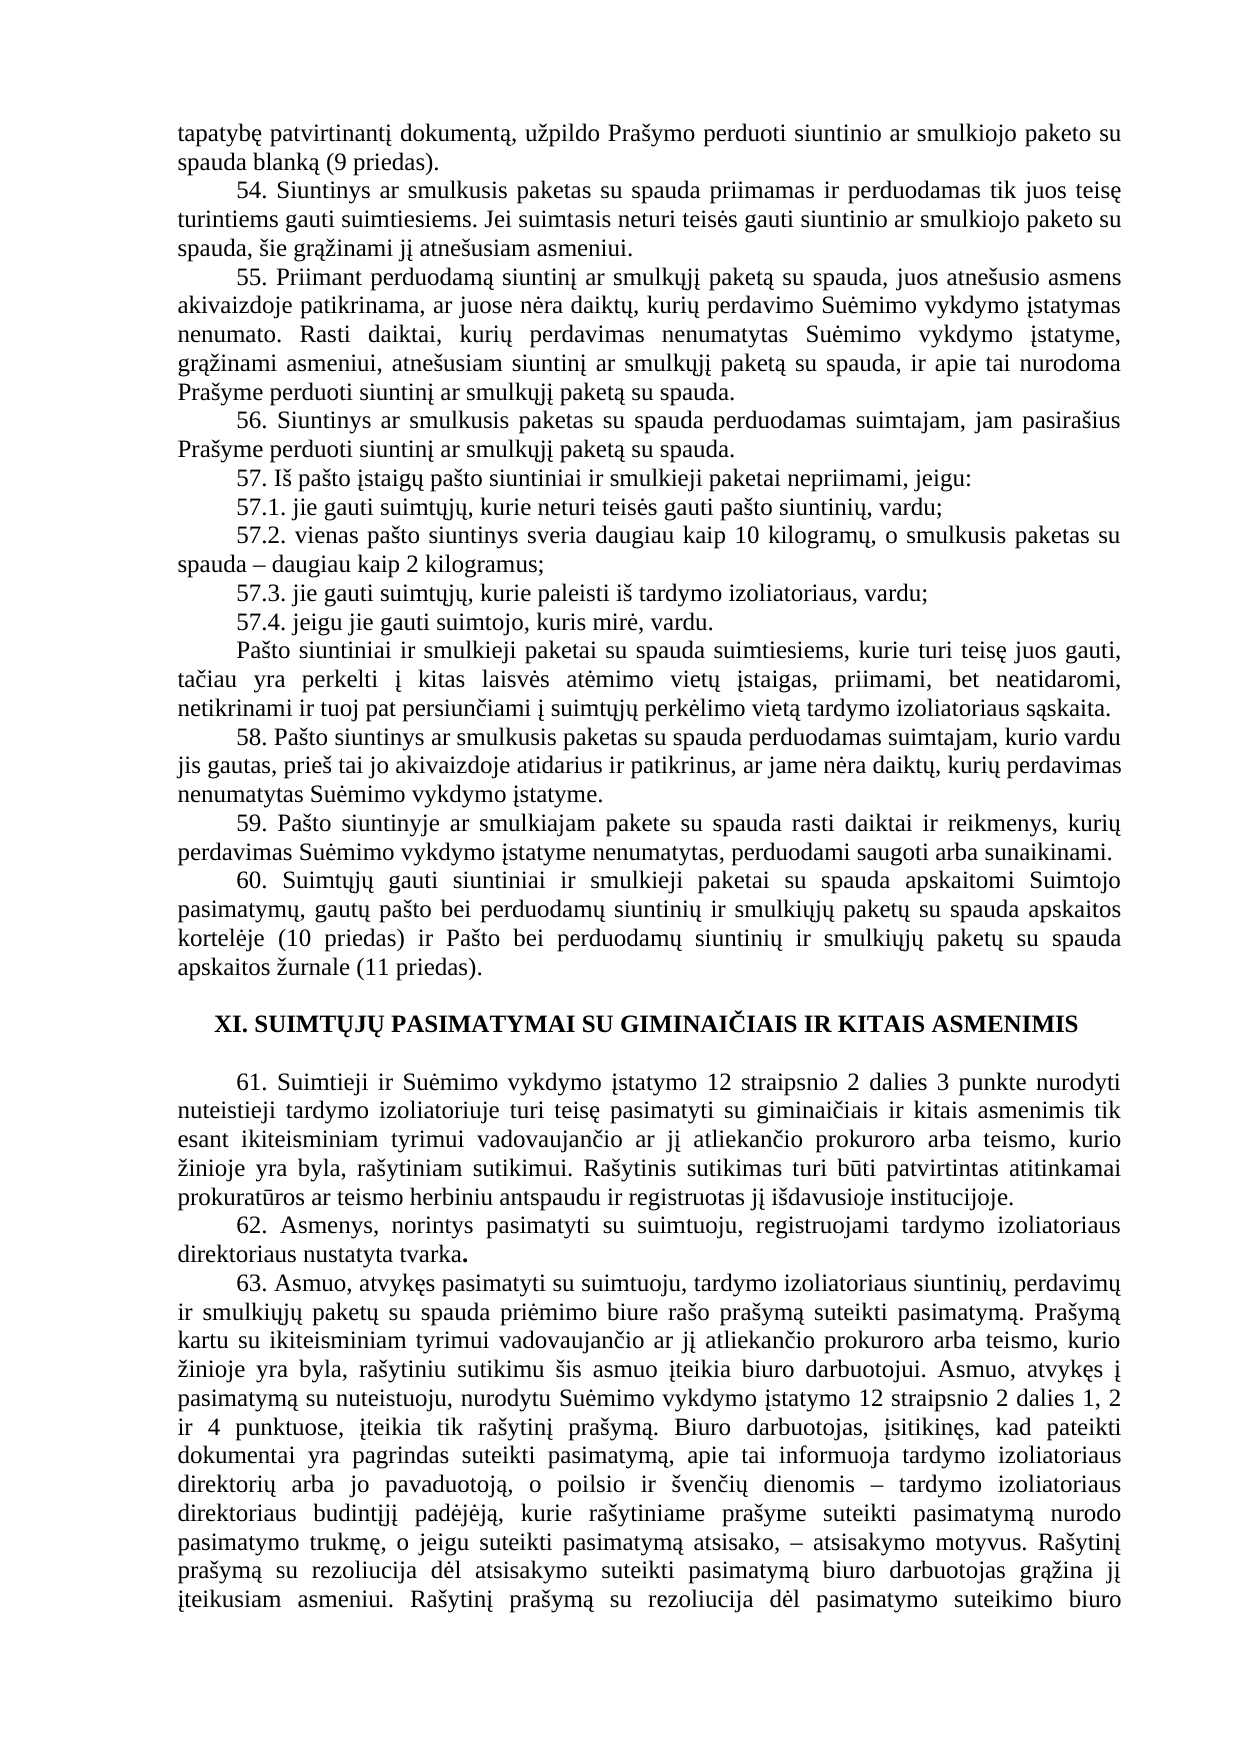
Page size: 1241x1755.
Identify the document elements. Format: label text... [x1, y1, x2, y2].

text 57.2. vienas pašto siuntinys sveria daugiau kaip 10 kilogramų, o smulkusis paketas su spauda – daugiau kaip 2 kilogramus; [177, 521, 1122, 578]
text 56. Siuntinys ar smulkusis paketas su spauda perduodamas suimtajam, jam pasirašius Prašyme perduoti siuntinį ar smulkųjį paketą su spauda. [177, 406, 1122, 463]
text 57.3. jie gauti suimtųjų, kurie paleisti iš tardymo izoliatoriaus, vardu; [177, 578, 1122, 607]
text XI. SUIMTŲJŲ PASIMATYMAI SU GIMINAIČIAIS IR KITAIS ASMENIMIS [177, 1009, 1122, 1038]
text 63. Asmuo, atvykęs pasimatyti su suimtuoju, tardymo izoliatoriaus siuntinių, perdavimų ir smulkiųjų paketų su spauda priėmimo biure rašo prašymą suteikti pasimatymą. Prašymą kartu su ikiteisminiam tyrimui vadovaujančio ar jį atliekančio prokuroro arba teismo, kurio žinioje yra byla, rašytiniu sutikimu šis asmuo įteikia biuro darbuotojui. Asmuo, atvykęs į pasimatymą su nuteistuoju, nurodytu Suėmimo vykdymo įstatymo 12 straipsnio 2 dalies 1, 2 ir 4 punktuose, įteikia tik rašytinį prašymą. Biuro darbuotojas, įsitikinęs, kad pateikti dokumentai yra pagrindas suteikti pasimatymą, apie tai informuoja tardymo izoliatoriaus direktorių arba jo pavaduotoją, o poilsio ir švenčių dienomis – tardymo izoliatoriaus direktoriaus budintįjį padėjėją, kurie rašytiniame prašyme suteikti pasimatymą nurodo pasimatymo trukmę, o jeigu suteikti pasimatymą atsisako, – atsisakymo motyvus. Rašytinį prašymą su rezoliucija dėl atsisakymo suteikti pasimatymą biuro darbuotojas grąžina jį įteikusiam asmeniui. Rašytinį prašymą su rezoliucija dėl pasimatymo suteikimo biuro [177, 1268, 1122, 1613]
text 54. Siuntinys ar smulkusis paketas su spauda priimamas ir perduodamas tik juos teisę turintiems gauti suimtiesiems. Jei suimtasis neturi teisės gauti siuntinio ar smulkiojo paketo su spauda, šie grąžinami jį atnešusiam asmeniui. [177, 176, 1122, 262]
text 59. Pašto siuntinyje ar smulkiajam pakete su spauda rasti daiktai ir reikmenys, kurių perdavimas Suėmimo vykdymo įstatyme nenumatytas, perduodami saugoti arba sunaikinami. [177, 808, 1122, 866]
text 57. Iš pašto įstaigų pašto siuntiniai ir smulkieji paketai nepriimami, jeigu: [177, 463, 1122, 492]
text 58. Pašto siuntinys ar smulkusis paketas su spauda perduodamas suimtajam, kurio vardu jis gautas, prieš tai jo akivaizdoje atidarius ir patikrinus, ar jame nėra daiktų, kurių perdavimas nenumatytas Suėmimo vykdymo įstatyme. [177, 722, 1122, 808]
text tapatybę patvirtinantį dokumentą, užpildo Prašymo perduoti siuntinio ar smulkiojo paketo su spauda blanką (9 priedas). [177, 118, 1122, 176]
text 55. Priimant perduodamą siuntinį ar smulkųjį paketą su spauda, juos atnešusio asmens akivaizdoje patikrinama, ar juose nėra daiktų, kurių perdavimo Suėmimo vykdymo įstatymas nenumato. Rasti daiktai, kurių perdavimas nenumatytas Suėmimo vykdymo įstatyme, grąžinami asmeniui, atnešusiam siuntinį ar smulkųjį paketą su spauda, ir apie tai nurodoma Prašyme perduoti siuntinį ar smulkųjį paketą su spauda. [177, 262, 1122, 406]
text 57.4. jeigu jie gauti suimtojo, kuris mirė, vardu. [177, 607, 1122, 636]
text 61. Suimtieji ir Suėmimo vykdymo įstatymo 12 straipsnio 2 dalies 3 punkte nurodyti nuteistieji tardymo izoliatoriuje turi teisę pasimatyti su giminaičiais ir kitais asmenimis tik esant ikiteisminiam tyrimui vadovaujančio ar jį atliekančio prokuroro arba teismo, kurio žinioje yra byla, rašytiniam sutikimui. Rašytinis sutikimas turi būti patvirtintas atitinkamai prokuratūros ar teismo herbiniu antspaudu ir registruotas jį išdavusioje institucijoje. [177, 1067, 1122, 1211]
text 60. Suimtųjų gauti siuntiniai ir smulkieji paketai su spauda apskaitomi Suimtojo pasimatymų, gautų pašto bei perduodamų siuntinių ir smulkiųjų paketų su spauda apskaitos kortelėje (10 priedas) ir Pašto bei perduodamų siuntinių ir smulkiųjų paketų su spauda apskaitos žurnale (11 priedas). [177, 866, 1122, 981]
text 57.1. jie gauti suimtųjų, kurie neturi teisės gauti pašto siuntinių, vardu; [177, 492, 1122, 521]
text 62. Asmenys, norintys pasimatyti su suimtuoju, registruojami tardymo izoliatoriaus direktoriaus nustatyta tvarka. [177, 1211, 1122, 1268]
text Pašto siuntiniai ir smulkieji paketai su spauda suimtiesiems, kurie turi teisę juos gauti, tačiau yra perkelti į kitas laisvės atėmimo vietų įstaigas, priimami, bet neatidaromi, netikrinami ir tuoj pat persiunčiami į suimtųjų perkėlimo vietą tardymo izoliatoriaus sąskaita. [177, 636, 1122, 722]
